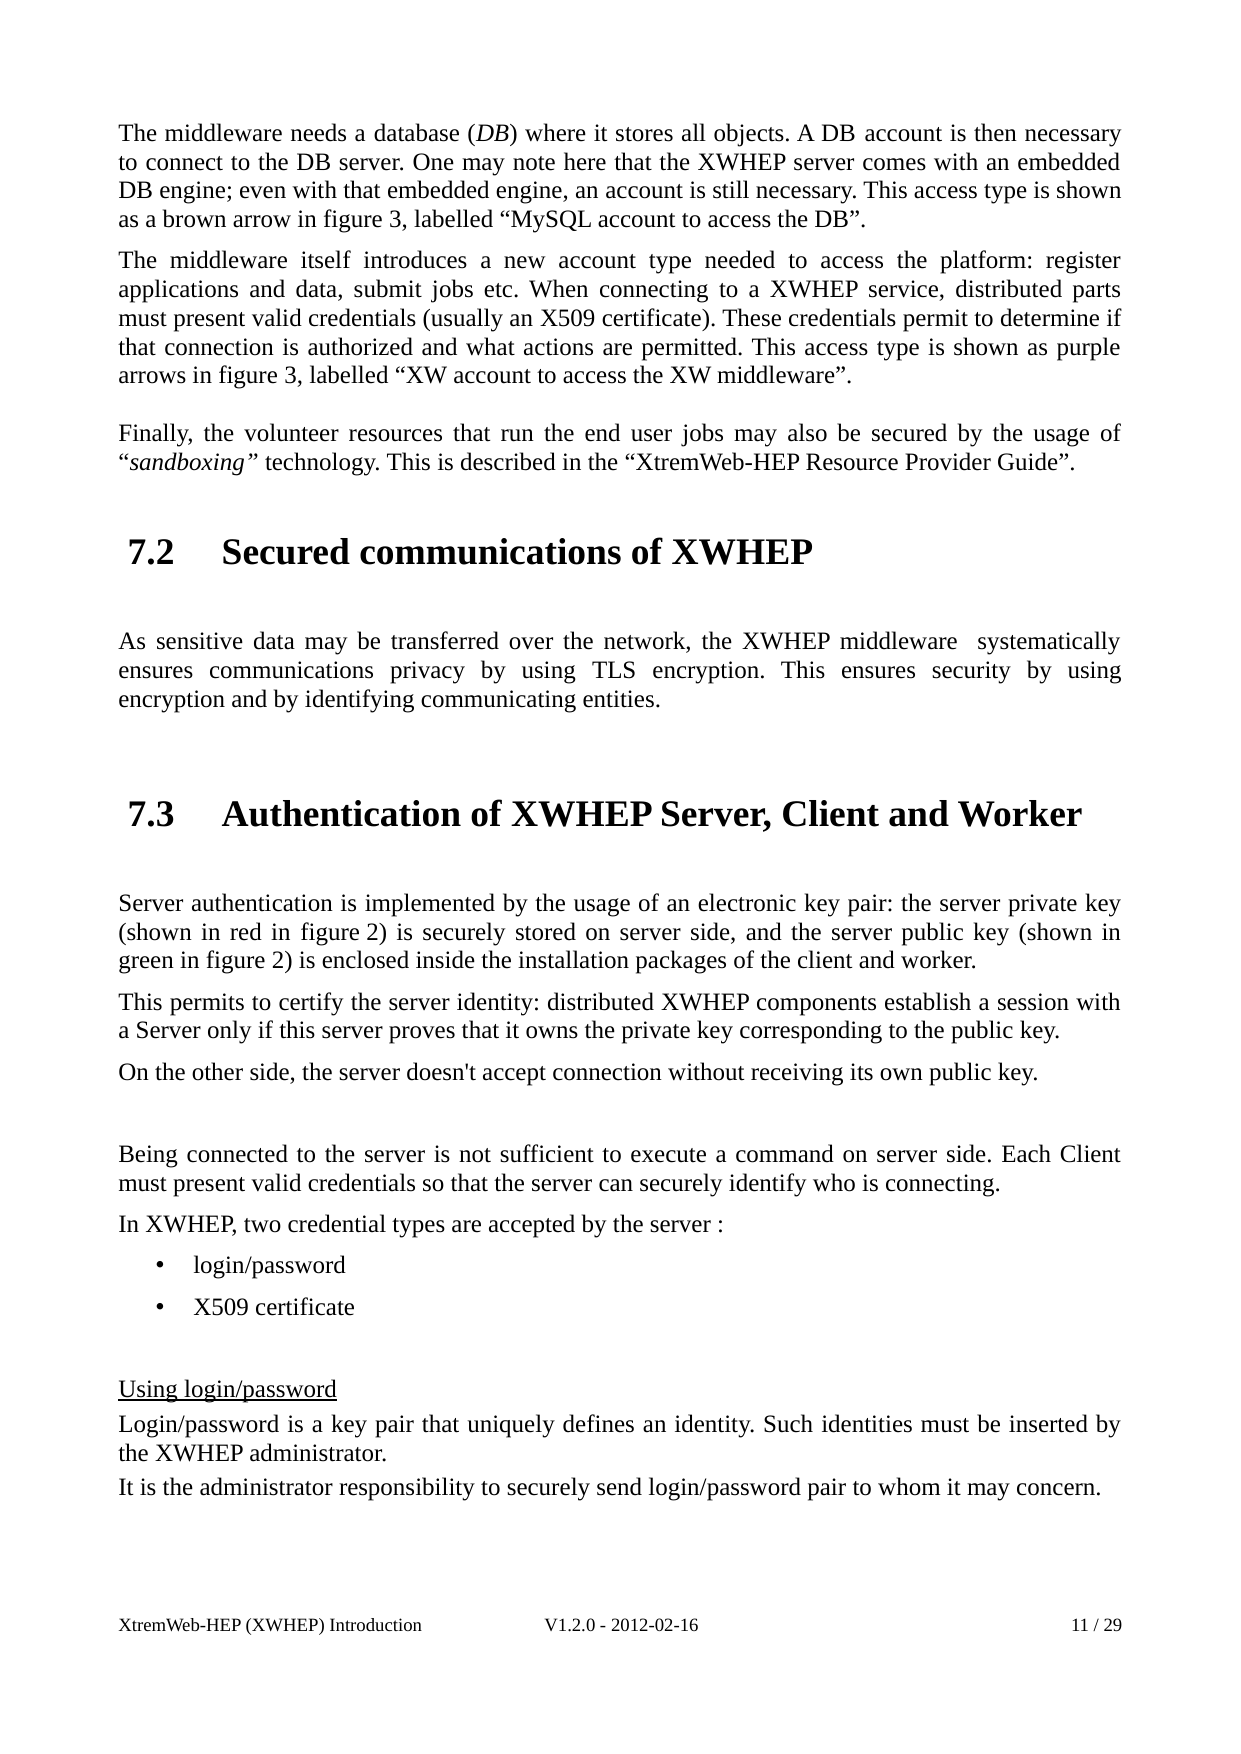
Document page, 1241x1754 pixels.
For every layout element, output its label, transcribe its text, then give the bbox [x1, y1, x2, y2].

text Being connected to the server is not sufficient to execute a command on server side. Each Client must present valid credentials so that the server can securely identify who is connecting. [118, 1139, 1122, 1197]
text Server authentication is implemented by the usage of an electronic key pair: the server private key (shown in red in figure 2) is securely stored on server side, and the server public key (shown in green in figure 2) is enclosed inside the installation packages of the client and worker. [118, 888, 1122, 974]
text It is the administrator responsibility to securely send login/password pair to whom it may concern. [118, 1472, 1122, 1501]
text Finally, the volunteer resources that run the end user jobs may also be secured by the usage of “sandboxing” technology. This is described in the “XtremWeb-HEP Resource Provider Guide”. [118, 418, 1122, 476]
subtitle Authentication of XWHEP Server, Client and Worker [118, 791, 1122, 834]
list login/password [156, 1251, 1122, 1279]
text In XWHEP, two credential types are accepted by the server : [118, 1209, 1122, 1238]
text The middleware itself introduces a new account type needed to access the platform: register applications and data, submit jobs etc. When connecting to a XWHEP service, distributed parts must present valid credentials (usually an X509 certificate). These credentials permit to determine if that connection is authorized and what actions are permitted. This access type is shown as purple arrows in figure 3, labelled “XW account to access the XW middleware”. [118, 246, 1122, 389]
text On the other side, the server doesn't accept connection without receiving its own public key. [118, 1057, 1122, 1086]
text Using login/password [118, 1374, 1122, 1403]
text The middleware needs a database (DB) where it stores all objects. A DB account is then necessary to connect to the DB server. One may note here that the XWHEP server comes with an embedded DB engine; even with that embedded engine, an account is still necessary. This access type is shown as a brown arrow in figure 3, labelled “MySQL account to access the DB”. [118, 118, 1122, 233]
text Login/password is a key pair that uniquely defines an identity. Such identities must be inserted by the XWHEP administrator. [118, 1409, 1122, 1467]
subtitle Secured communications of XWHEP [118, 529, 1122, 572]
text This permits to certify the server identity: distributed XWHEP components establish a session with a Server only if this server proves that it owns the private key corresponding to the public key. [118, 987, 1122, 1044]
text As sensitive data may be transferred over the network, the XWHEP middleware systematically ensures communications privacy by using TLS encryption. This ensures security by using encryption and by identifying communicating entities. [118, 626, 1122, 712]
list X509 certificate [156, 1292, 1122, 1321]
